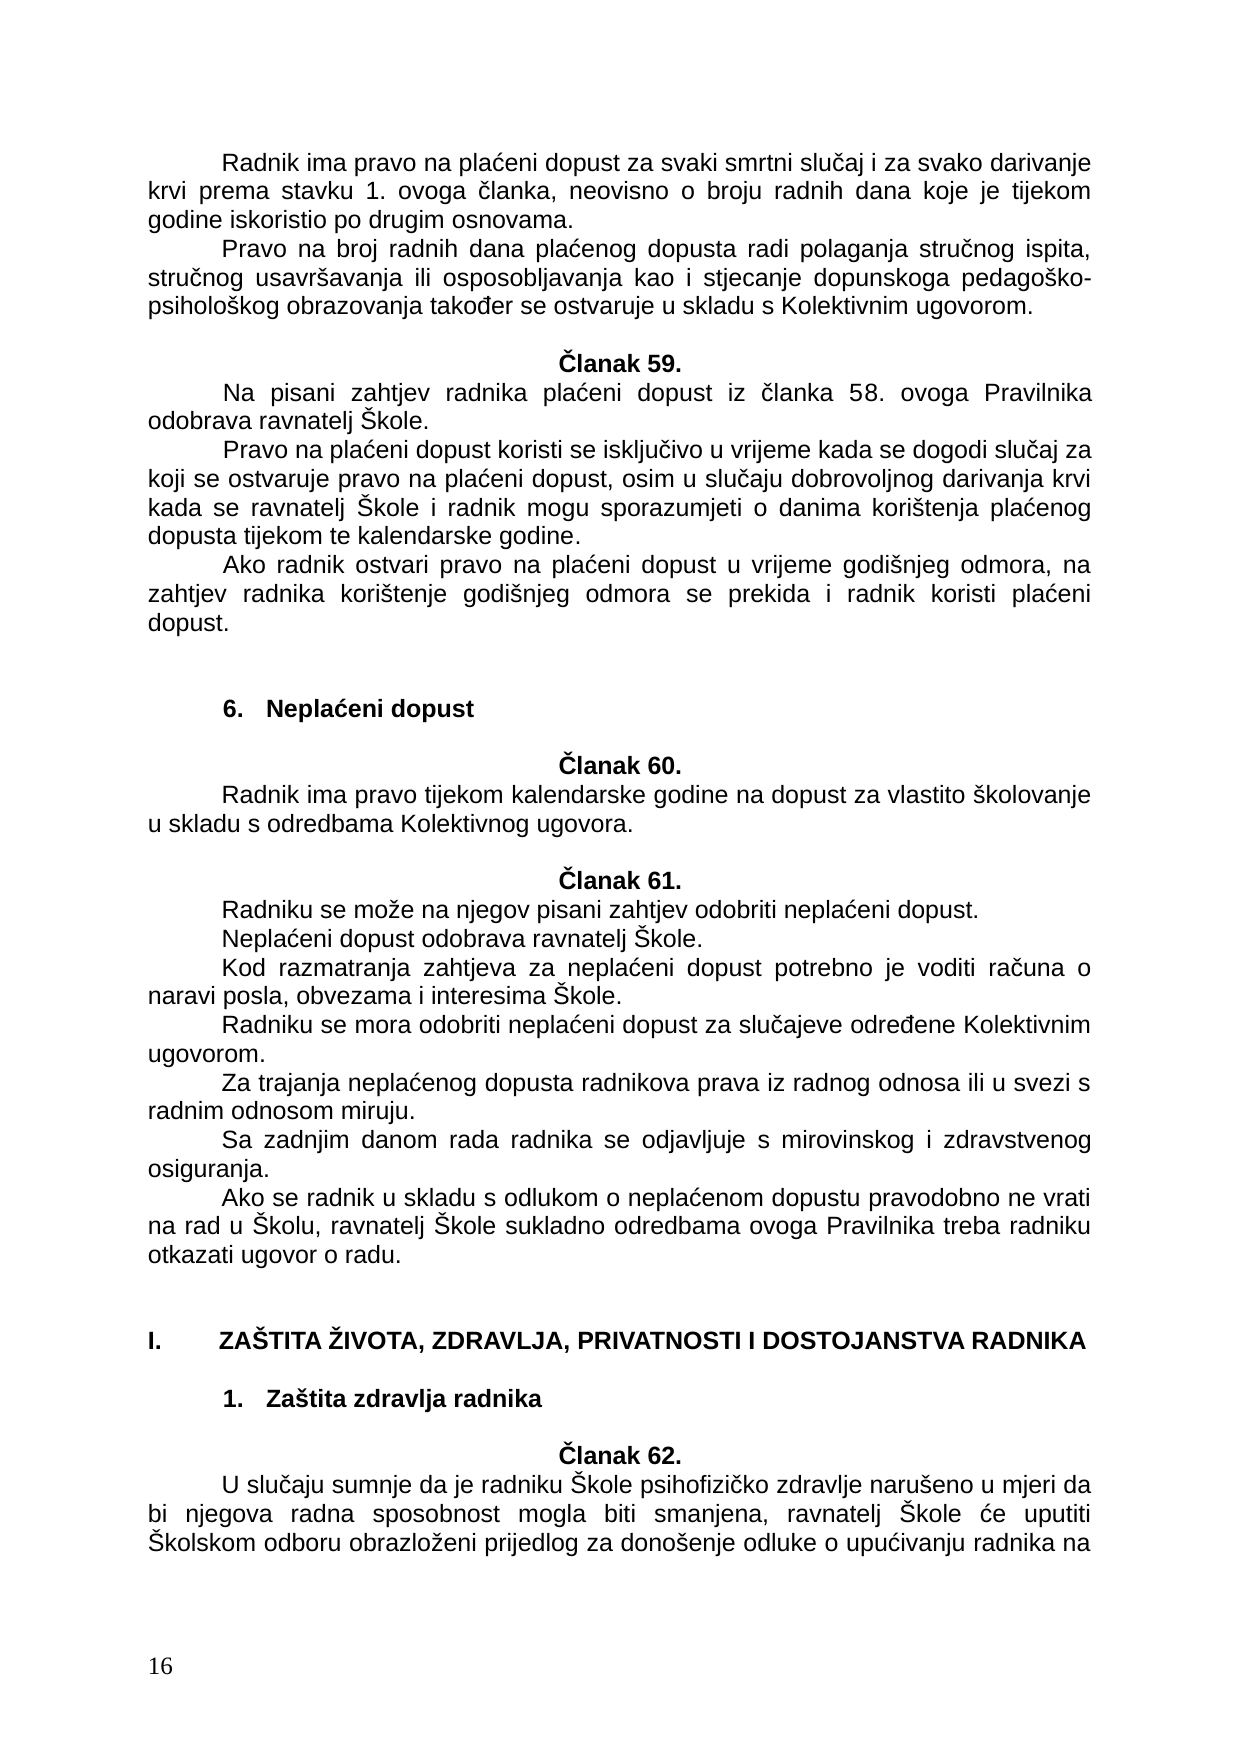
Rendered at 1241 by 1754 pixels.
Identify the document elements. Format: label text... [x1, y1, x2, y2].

text Radniku se može na njegov pisani zahtjev odobriti neplaćeni dopust. [148, 895, 1093, 924]
text Članak 62. [148, 1441, 1093, 1470]
text Kod razmatranja zahtjeva za neplaćeni dopust potrebno je voditi računa o naravi posla, obvezama i interesima Škole. [148, 953, 1093, 1010]
text Članak 59. [148, 349, 1093, 378]
text Ako radnik ostvari pravo na plaćeni dopust u vrijeme godišnjeg odmora, na zahtjev radnika korištenje godišnjeg odmora se prekida i radnik koristi plaćeni dopust. [148, 550, 1093, 636]
text Na pisani zahtjev radnika plaćeni dopust iz članka 58. ovoga Pravilnika odobrava ravnatelj Škole. [148, 378, 1093, 435]
list Zaštita zdravlja radnika [223, 1384, 1093, 1413]
text Za trajanja neplaćenog dopusta radnikova prava iz radnog odnosa ili u svezi s radnim odnosom miruju. [148, 1068, 1093, 1125]
text Članak 60. [148, 751, 1093, 780]
text Pravo na plaćeni dopust koristi se isključivo u vrijeme kada se dogodi slučaj za koji se ostvaruje pravo na plaćeni dopust, osim u slučaju dobrovoljnog darivanja krvi kada se ravnatelj Škole i radnik mogu sporazumjeti o danima korištenja plaćenog dopusta tijekom te kalendarske godine. [148, 435, 1093, 550]
text Radniku se mora odobriti neplaćeni dopust za slučajeve određene Kolektivnim ugovorom. [148, 1010, 1093, 1068]
text Radnik ima pravo tijekom kalendarske godine na dopust za vlastito školovanje u skladu s odredbama Kolektivnog ugovora. [148, 780, 1093, 838]
text U slučaju sumnje da je radniku Škole psihofizičko zdravlje narušeno u mjeri da bi njegova radna sposobnost mogla biti smanjena, ravnatelj Škole će uputiti Školskom odboru obrazloženi prijedlog za donošenje odluke o upućivanju radnika na [148, 1470, 1093, 1556]
text Pravo na broj radnih dana plaćenog dopusta radi polaganja stručnog ispita, stručnog usavršavanja ili osposobljavanja kao i stjecanje dopunskoga pedagoško-psihološkog obrazovanja također se ostvaruje u skladu s Kolektivnim ugovorom. [148, 234, 1093, 320]
list Neplaćeni dopust [223, 694, 1093, 723]
text Ako se radnik u skladu s odlukom o neplaćenom dopustu pravodobno ne vrati na rad u Školu, ravnatelj Škole sukladno odredbama ovoga Pravilnika treba radniku otkazati ugovor o radu. [148, 1183, 1093, 1269]
text Sa zadnjim danom rada radnika se odjavljuje s mirovinskog i zdravstvenog osiguranja. [148, 1125, 1093, 1183]
text Članak 61. [148, 866, 1093, 895]
text Neplaćeni dopust odobrava ravnatelj Škole. [148, 924, 1093, 953]
text Radnik ima pravo na plaćeni dopust za svaki smrtni slučaj i za svako darivanje krvi prema stavku 1. ovoga članka, neovisno o broju radnih dana koje je tijekom godine iskoristio po drugim osnovama. [148, 148, 1093, 234]
list ZAŠTITA ŽIVOTA, ZDRAVLJA, PRIVATNOSTI I DOSTOJANSTVA RADNIKA [148, 1326, 1093, 1355]
